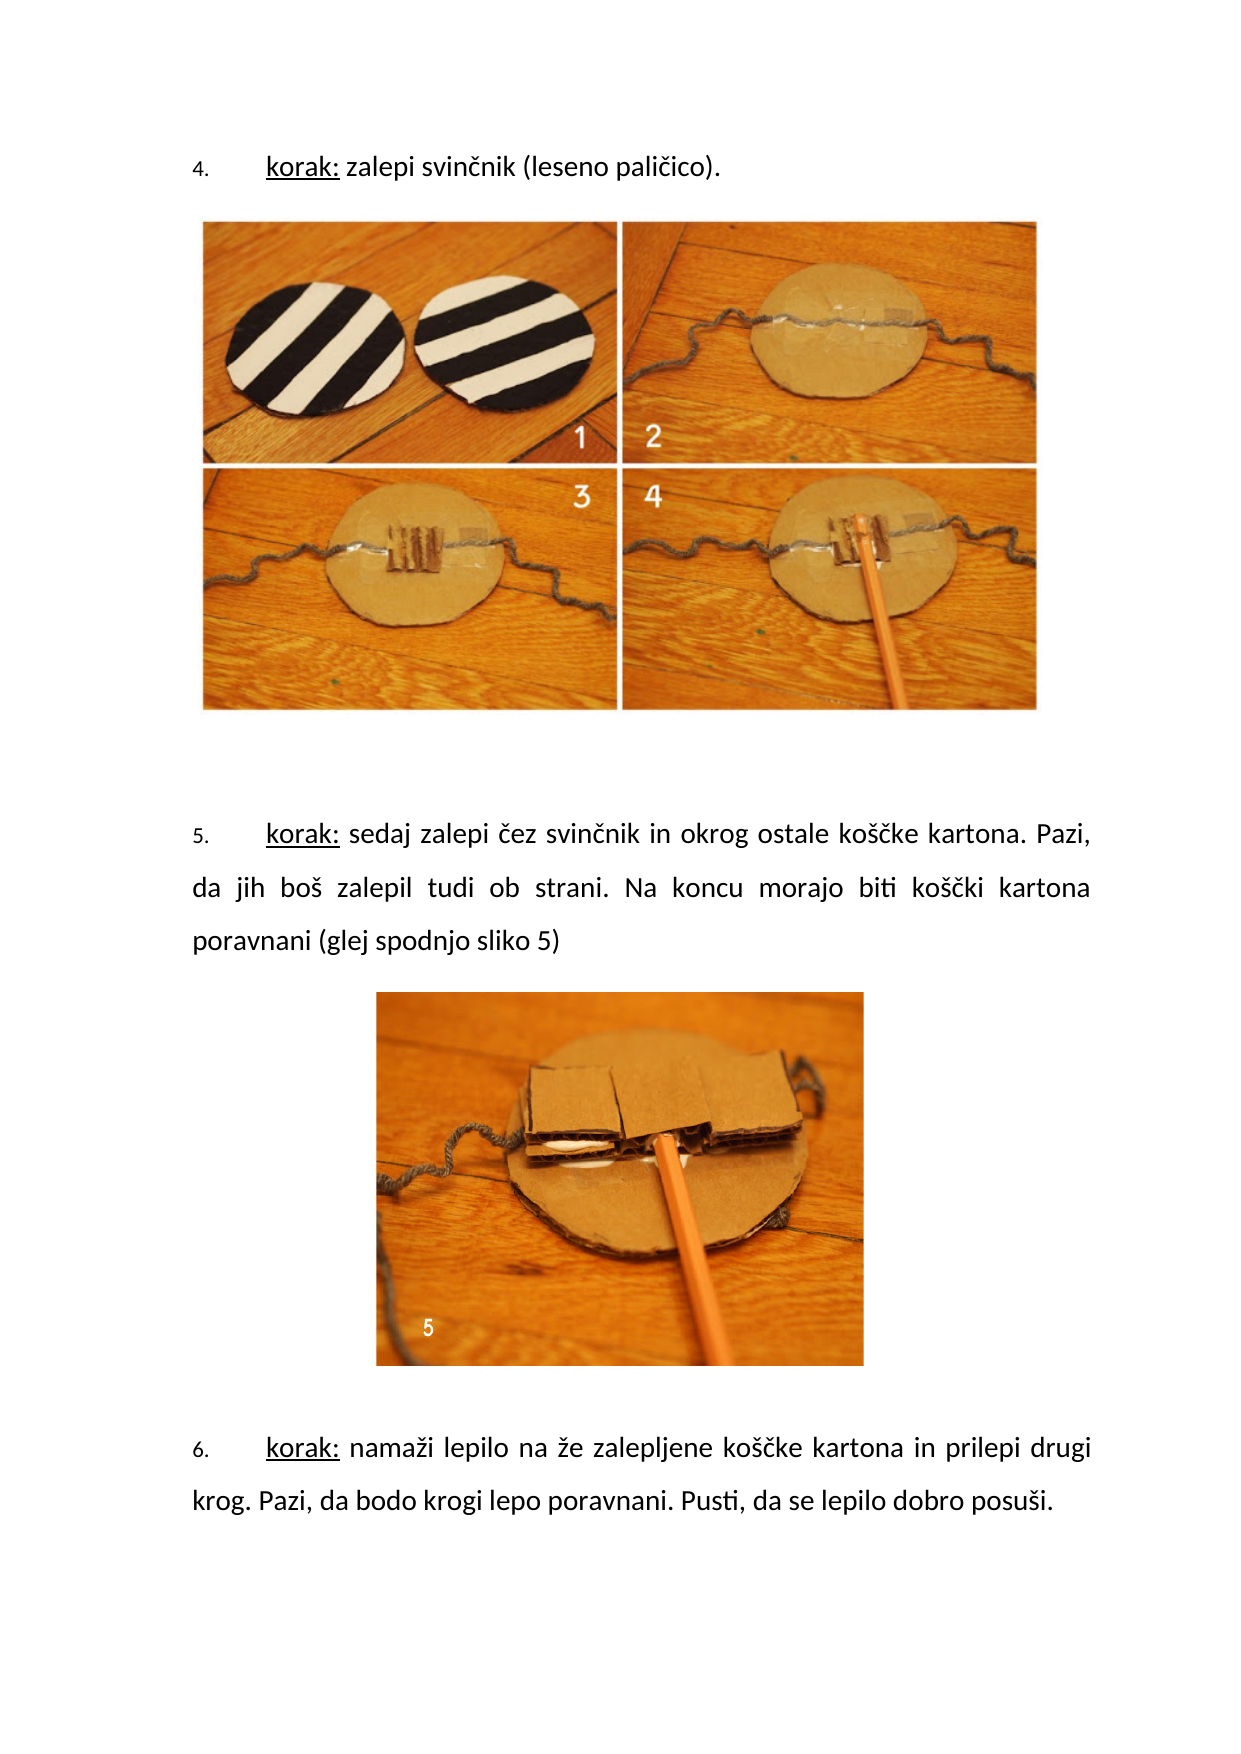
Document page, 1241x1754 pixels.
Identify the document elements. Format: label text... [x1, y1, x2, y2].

list korak: sedaj zalepi čez svinčnik in okrog ostale koščke kartona. Pazi, da jih boš zalepil tudi ob strani. Na koncu morajo biti koščki kartona poravnani (glej spodnjo sliko 5) [192, 815, 1093, 958]
list korak: zalepi svinčnik (leseno paličico). [192, 148, 1093, 183]
list korak: namaži lepilo na že zalepljene koščke kartona in prilepi drugi krog. Pazi, da bodo krogi lepo poravnani. Pusti, da se lepilo dobro posuši. [192, 1429, 1093, 1518]
